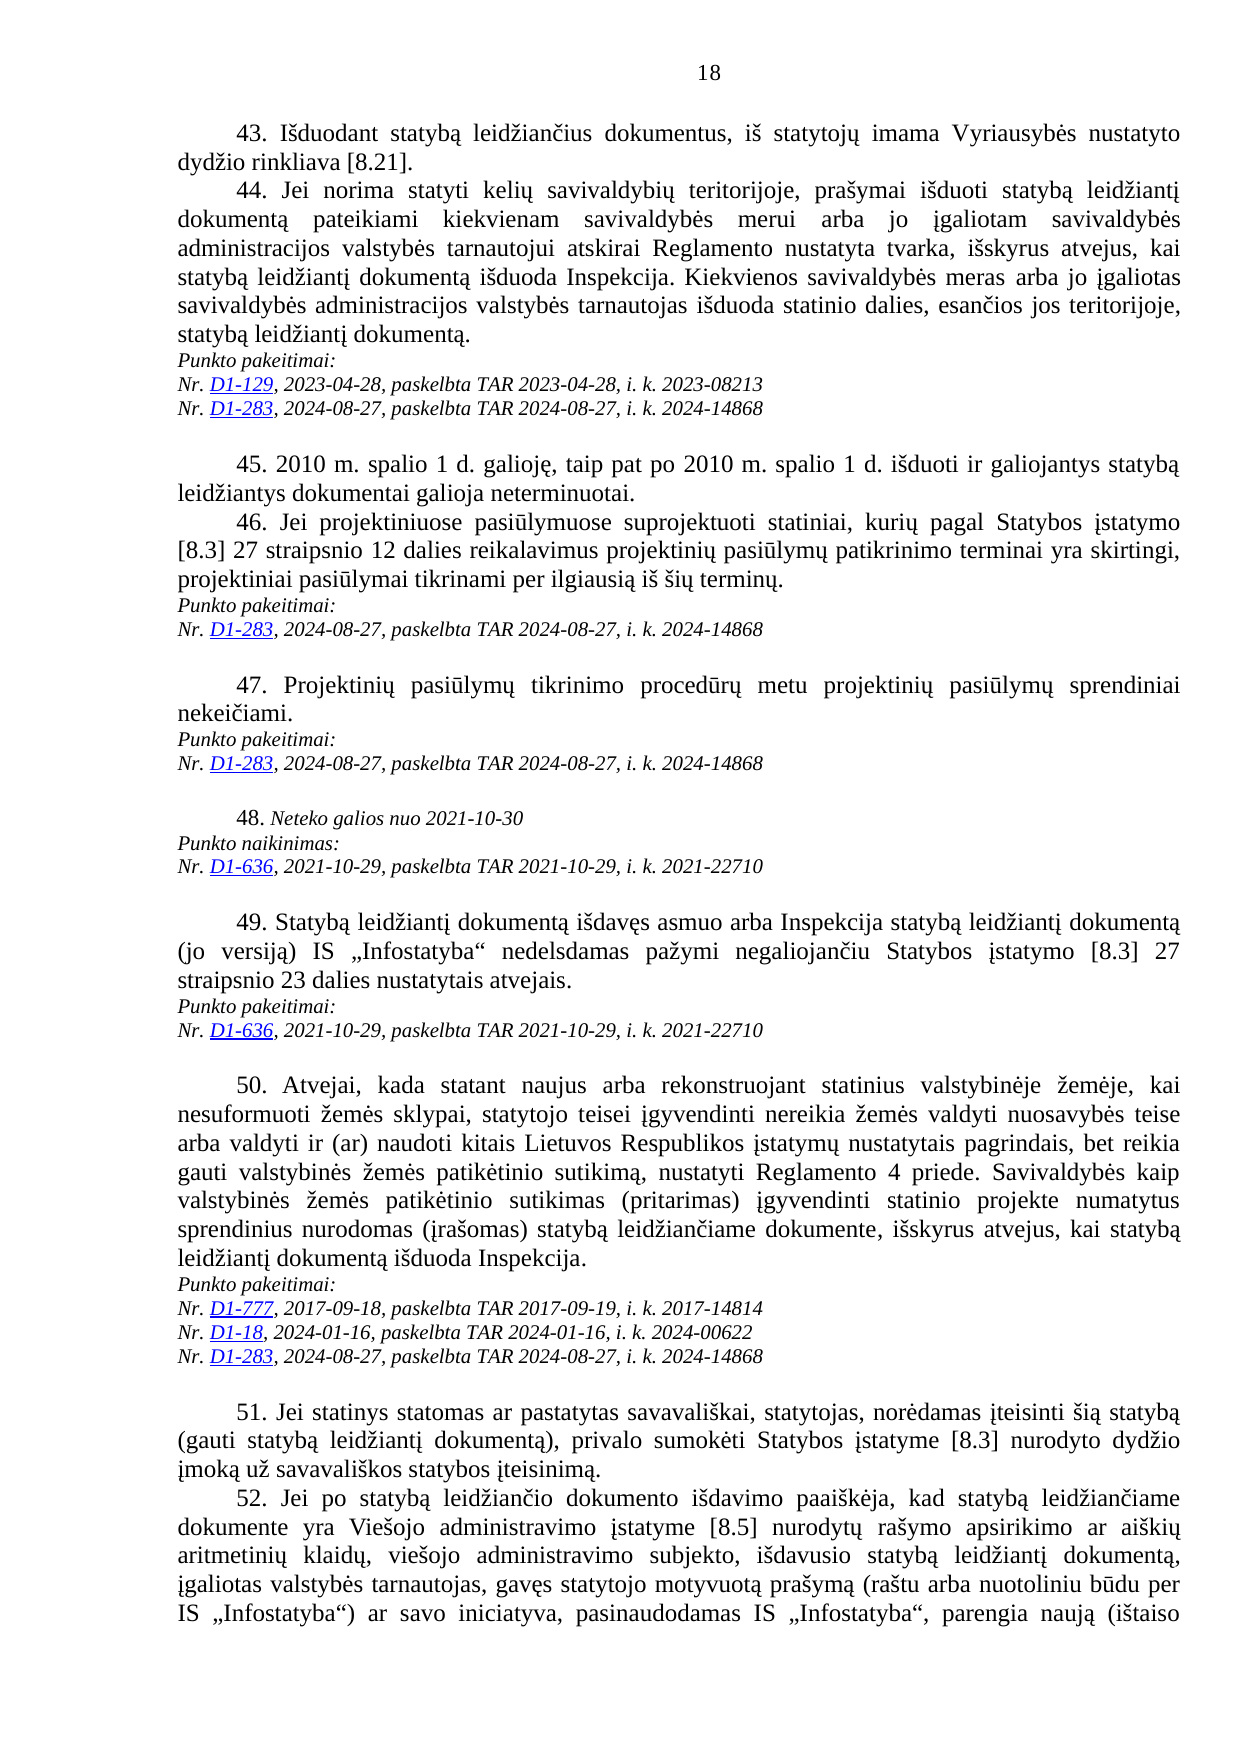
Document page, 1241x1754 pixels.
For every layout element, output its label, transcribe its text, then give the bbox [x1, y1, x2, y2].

text 52. Jei po statybą leidžiančio dokumento išdavimo paaiškėja, kad statybą leidžiančiame dokumente yra Viešojo administravimo įstatyme [8.5] nurodytų rašymo apsirikimo ar aiškių aritmetinių klaidų, viešojo administravimo subjekto, išdavusio statybą leidžiantį dokumentą, įgaliotas valstybės tarnautojas, gavęs statytojo motyvuotą prašymą (raštu arba nuotoliniu būdu per IS „Infostatyba“) ar savo iniciatyva, pasinaudodamas IS „Infostatyba“, parengia naują (ištaiso [177, 1483, 1181, 1627]
text Nr. D1-636, 2021-10-29, paskelbta TAR 2021-10-29, i. k. 2021-22710 [177, 1018, 1181, 1042]
text 43. Išduodant statybą leidžiančius dokumentus, iš statytojų imama Vyriausybės nustatyto dydžio rinkliava [8.21]. [177, 118, 1181, 176]
text Nr. D1-777, 2017-09-18, paskelbta TAR 2017-09-19, i. k. 2017-14814 [177, 1296, 1181, 1320]
text 47. Projektinių pasiūlymų tikrinimo procedūrų metu projektinių pasiūlymų sprendiniai nekeičiami. [177, 670, 1181, 727]
text 51. Jei statinys statomas ar pastatytas savavališkai, statytojas, norėdamas įteisinti šią statybą (gauti statybą leidžiantį dokumentą), privalo sumokėti Statybos įstatyme [8.3] nurodyto dydžio įmoką už savavališkos statybos įteisinimą. [177, 1397, 1181, 1483]
text 46. Jei projektiniuose pasiūlymuose suprojektuoti statiniai, kurių pagal Statybos įstatymo [8.3] 27 straipsnio 12 dalies reikalavimus projektinių pasiūlymų patikrinimo terminai yra skirtingi, projektiniai pasiūlymai tikrinami per ilgiausią iš šių terminų. [177, 507, 1181, 593]
text 50. Atvejai, kada statant naujus arba rekonstruojant statinius valstybinėje žemėje, kai nesuformuoti žemės sklypai, statytojo teisei įgyvendinti nereikia žemės valdyti nuosavybės teise arba valdyti ir (ar) naudoti kitais Lietuvos Respublikos įstatymų nustatytais pagrindais, bet reikia gauti valstybinės žemės patikėtinio sutikimą, nustatyti Reglamento 4 priede. Savivaldybės kaip valstybinės žemės patikėtinio sutikimas (pritarimas) įgyvendinti statinio projekte numatytus sprendinius nurodomas (įrašomas) statybą leidžiančiame dokumente, išskyrus atvejus, kai statybą leidžiantį dokumentą išduoda Inspekcija. [177, 1070, 1181, 1272]
text 49. Statybą leidžiantį dokumentą išdavęs asmuo arba Inspekcija statybą leidžiantį dokumentą (jo versiją) IS „Infostatyba“ nedelsdamas pažymi negaliojančiu Statybos įstatymo [8.3] 27 straipsnio 23 dalies nustatytais atvejais. [177, 907, 1181, 993]
text Punkto pakeitimai: [177, 593, 1181, 617]
text Nr. D1-283, 2024-08-27, paskelbta TAR 2024-08-27, i. k. 2024-14868 [177, 751, 1181, 775]
text Nr. D1-636, 2021-10-29, paskelbta TAR 2021-10-29, i. k. 2021-22710 [177, 854, 1181, 878]
text Nr. D1-129, 2023-04-28, paskelbta TAR 2023-04-28, i. k. 2023-08213 [177, 372, 1181, 396]
text Punkto pakeitimai: [177, 727, 1181, 751]
text Punkto pakeitimai: [177, 1272, 1181, 1296]
text Nr. D1-283, 2024-08-27, paskelbta TAR 2024-08-27, i. k. 2024-14868 [177, 1344, 1181, 1368]
text 48. Neteko galios nuo 2021-10-30 [177, 804, 1181, 830]
text 45. 2010 m. spalio 1 d. galioję, taip pat po 2010 m. spalio 1 d. išduoti ir galiojantys statybą leidžiantys dokumentai galioja neterminuotai. [177, 449, 1181, 507]
text Nr. D1-283, 2024-08-27, paskelbta TAR 2024-08-27, i. k. 2024-14868 [177, 396, 1181, 420]
text Punkto naikinimas: [177, 830, 1181, 854]
text Punkto pakeitimai: [177, 348, 1181, 372]
text Nr. D1-18, 2024-01-16, paskelbta TAR 2024-01-16, i. k. 2024-00622 [177, 1320, 1181, 1344]
text Nr. D1-283, 2024-08-27, paskelbta TAR 2024-08-27, i. k. 2024-14868 [177, 617, 1181, 641]
text Punkto pakeitimai: [177, 993, 1181, 1018]
text 44. Jei norima statyti kelių savivaldybių teritorijoje, prašymai išduoti statybą leidžiantį dokumentą pateikiami kiekvienam savivaldybės merui arba jo įgaliotam savivaldybės administracijos valstybės tarnautojui atskirai Reglamento nustatyta tvarka, išskyrus atvejus, kai statybą leidžiantį dokumentą išduoda Inspekcija. Kiekvienos savivaldybės meras arba jo įgaliotas savivaldybės administracijos valstybės tarnautojas išduoda statinio dalies, esančios jos teritorijoje, statybą leidžiantį dokumentą. [177, 176, 1181, 348]
